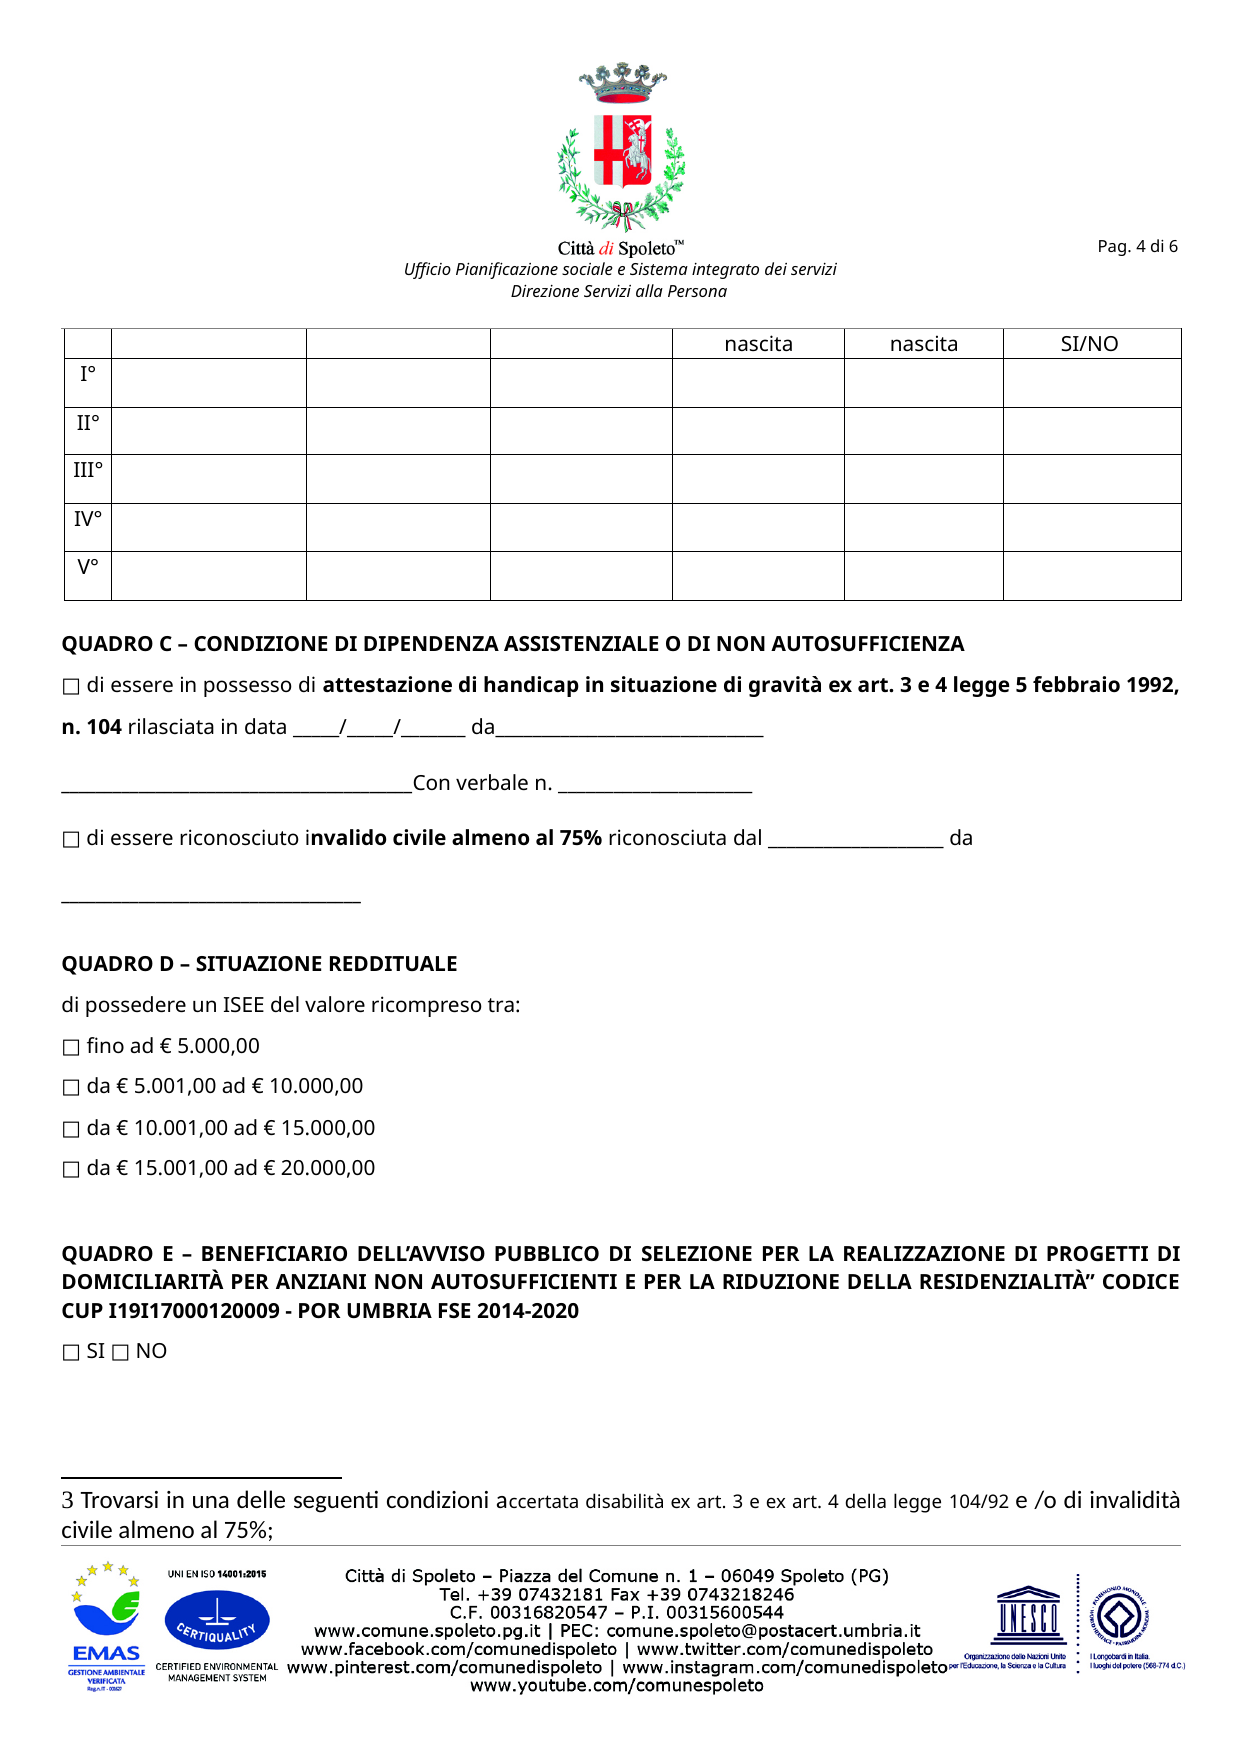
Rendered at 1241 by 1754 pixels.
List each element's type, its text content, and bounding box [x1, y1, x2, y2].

table_cell IV° [65, 504, 111, 551]
text □ di essere in possesso di attestazione di handicap in situazione di gravità ex art. 3 e 4 legge 5 febbraio 1992, n. 104 rilasciata in data _____/_____/_______ da_____________________________ [61, 670, 1181, 741]
text QUADRO D – SITUAZIONE REDDITUALE [61, 949, 1181, 977]
table_cell [673, 504, 844, 551]
text QUADRO C – CONDIZIONE DI DIPENDENZA ASSISTENZIALE O DI NON AUTOSUFFICIENZA [61, 629, 1181, 657]
table_cell [491, 455, 672, 503]
text □ da € 15.001,00 ad € 20.000,00 [61, 1153, 1181, 1182]
text □ di essere riconosciuto invalido civile almeno al 75% riconosciuta dal ___________________ da [61, 823, 1181, 851]
table_cell [491, 504, 672, 551]
table_cell [1004, 552, 1181, 599]
table_cell [491, 552, 672, 599]
table_cell [845, 504, 1003, 551]
text QUADRO E – BENEFICIARIO DELL’AVVISO PUBBLICO DI SELEZIONE PER LA REALIZZAZIONE DI PROGETTI DI DOMICILIARITÀ PER ANZIANI NON AUTOSUFFICIENTI E PER LA RIDUZIONE DELLA RESIDENZIALITÀ” CODICE CUP I19I17000120009 - POR UMBRIA FSE 2014-2020 [61, 1239, 1181, 1324]
table_header Condizione SI/NO [1004, 329, 1181, 358]
table_header nascita [845, 329, 1003, 358]
text □ da € 10.001,00 ad € 15.000,00 [61, 1113, 1181, 1141]
table_cell [307, 408, 490, 454]
table_cell [673, 552, 844, 599]
table_cell [845, 408, 1003, 454]
table_cell [112, 408, 306, 454]
table_cell [307, 552, 490, 599]
table_cell [491, 408, 672, 454]
table_cell [1004, 408, 1181, 454]
table_header [307, 329, 490, 358]
table_cell [673, 455, 844, 503]
table_cell [673, 408, 844, 454]
table_cell I° [65, 359, 111, 407]
table_cell [673, 359, 844, 407]
table_cell [1004, 504, 1181, 551]
table_cell [307, 359, 490, 407]
table_cell [112, 552, 306, 599]
table_header [65, 329, 111, 358]
table_cell [491, 359, 672, 407]
picture [64, 1557, 1187, 1699]
table_cell [845, 359, 1003, 407]
table_cell III° [65, 455, 111, 503]
table_cell [845, 455, 1003, 503]
table_cell [112, 359, 306, 407]
table_cell [307, 504, 490, 551]
table_cell II° [65, 408, 111, 454]
table_cell [307, 455, 490, 503]
text □ fino ad € 5.000,00 [61, 1031, 1181, 1059]
table_cell [1004, 455, 1181, 503]
table_header [112, 329, 306, 358]
table_cell [112, 455, 306, 503]
table_header [491, 329, 672, 358]
text di possedere un ISEE del valore ricompreso tra: [61, 990, 1181, 1018]
table_cell [112, 504, 306, 551]
text □ SI □ NO [61, 1337, 1181, 1365]
table_header nascita [673, 329, 844, 358]
picture [556, 62, 686, 258]
text _________________________________________Con verbale n. _____________________ [61, 768, 1181, 796]
table_cell [845, 552, 1003, 599]
text ___________________________________ [61, 878, 1181, 906]
table_cell V° [65, 552, 111, 599]
text □ da € 5.001,00 ad € 10.000,00 [61, 1072, 1181, 1100]
table_cell [1004, 359, 1181, 407]
